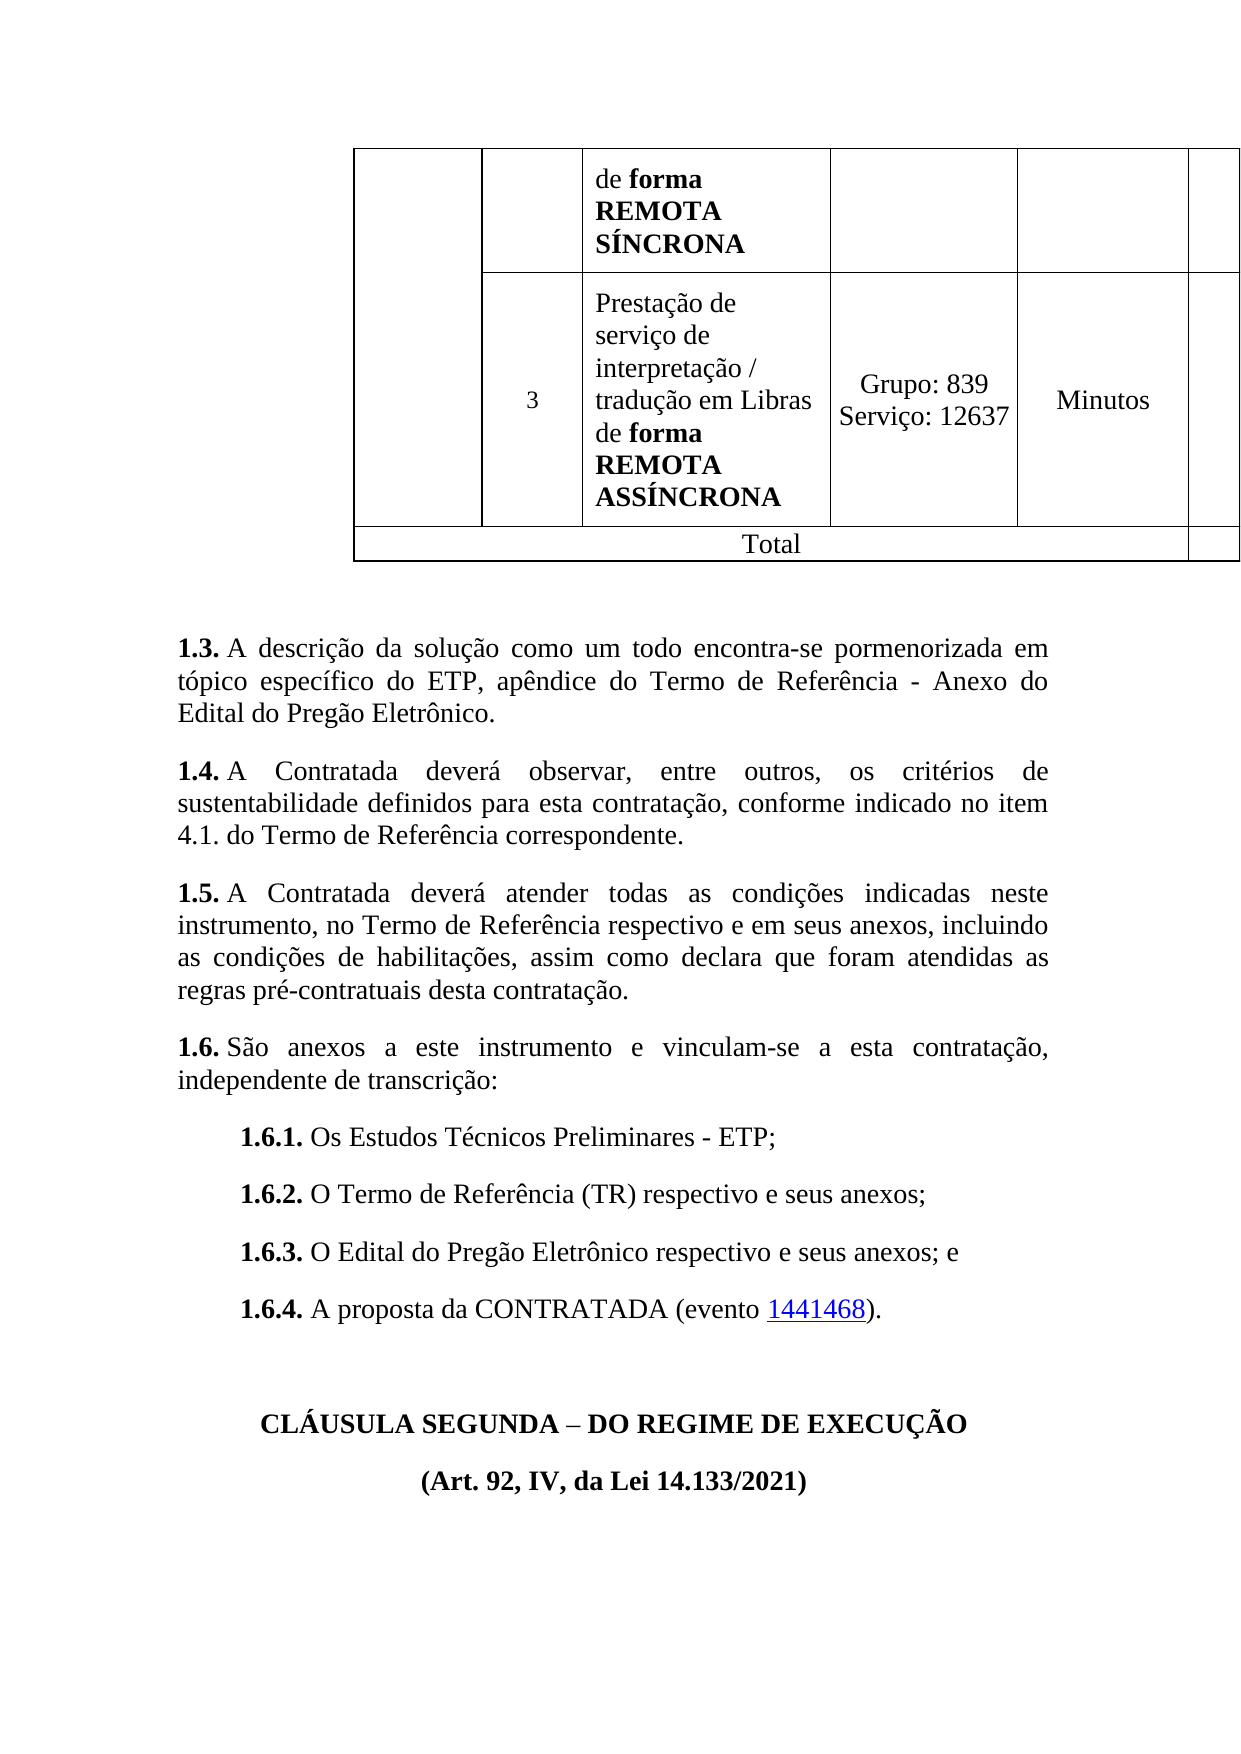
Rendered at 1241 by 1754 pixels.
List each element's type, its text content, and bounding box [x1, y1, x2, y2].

text 1.6. São anexos a este instrumento e vinculam-se a esta contratação, independente de transcrição: [177, 1030, 1051, 1095]
table_cell de forma REMOTA SÍNCRONA [583, 149, 830, 272]
table_cell Total [355, 527, 1188, 560]
text 1.6.2. O Termo de Referência (TR) respectivo e seus anexos; [240, 1177, 1051, 1210]
table_cell Grupo: 839 Serviço: 12637 [831, 273, 1017, 526]
table_cell 3 [483, 273, 582, 526]
table_cell [831, 149, 1017, 272]
table_cell 147.060 [1189, 527, 1239, 560]
table_cell [1018, 149, 1188, 272]
text 1.6.1. Os Estudos Técnicos Preliminares - ETP; [240, 1120, 1051, 1152]
text 1.6.4. A proposta da CONTRATADA (evento 1441468). [240, 1292, 1051, 1325]
text 1.6.3. O Edital do Pregão Eletrônico respectivo e seus anexos; e [240, 1235, 1051, 1267]
table_cell Minutos [1018, 273, 1188, 526]
table_cell Prestação de serviço de interpretação / tradução em Libras de forma REMOTA ASSÍNCRONA [583, 273, 830, 526]
table_cell [355, 149, 481, 526]
text CLÁUSULA SEGUNDA – DO REGIME DE EXECUÇÃO [177, 1407, 1051, 1439]
text (Art. 92, IV, da Lei 14.133/2021) [177, 1464, 1051, 1497]
table_cell 87.720 [1189, 149, 1239, 272]
text 1.4. A Contratada deverá observar, entre outros, os critérios de sustentabilidade definidos para esta contratação, conforme indicado no item 4.1. do Termo de Referência correspondente. [177, 753, 1051, 851]
text 1.5. A Contratada deverá atender todas as condições indicadas neste instrumento, no Termo de Referência respectivo e em seus anexos, incluindo as condições de habilitações, assim como declara que foram atendidas as regras pré-contratuais desta contratação. [177, 876, 1051, 1005]
table_cell 18.000 [1189, 273, 1239, 526]
table_cell [483, 149, 582, 272]
text 1.3. A descrição da solução como um todo encontra-se pormenorizada em tópico específico do ETP, apêndice do Termo de Referência - Anexo do Edital do Pregão Eletrônico. [177, 631, 1051, 728]
